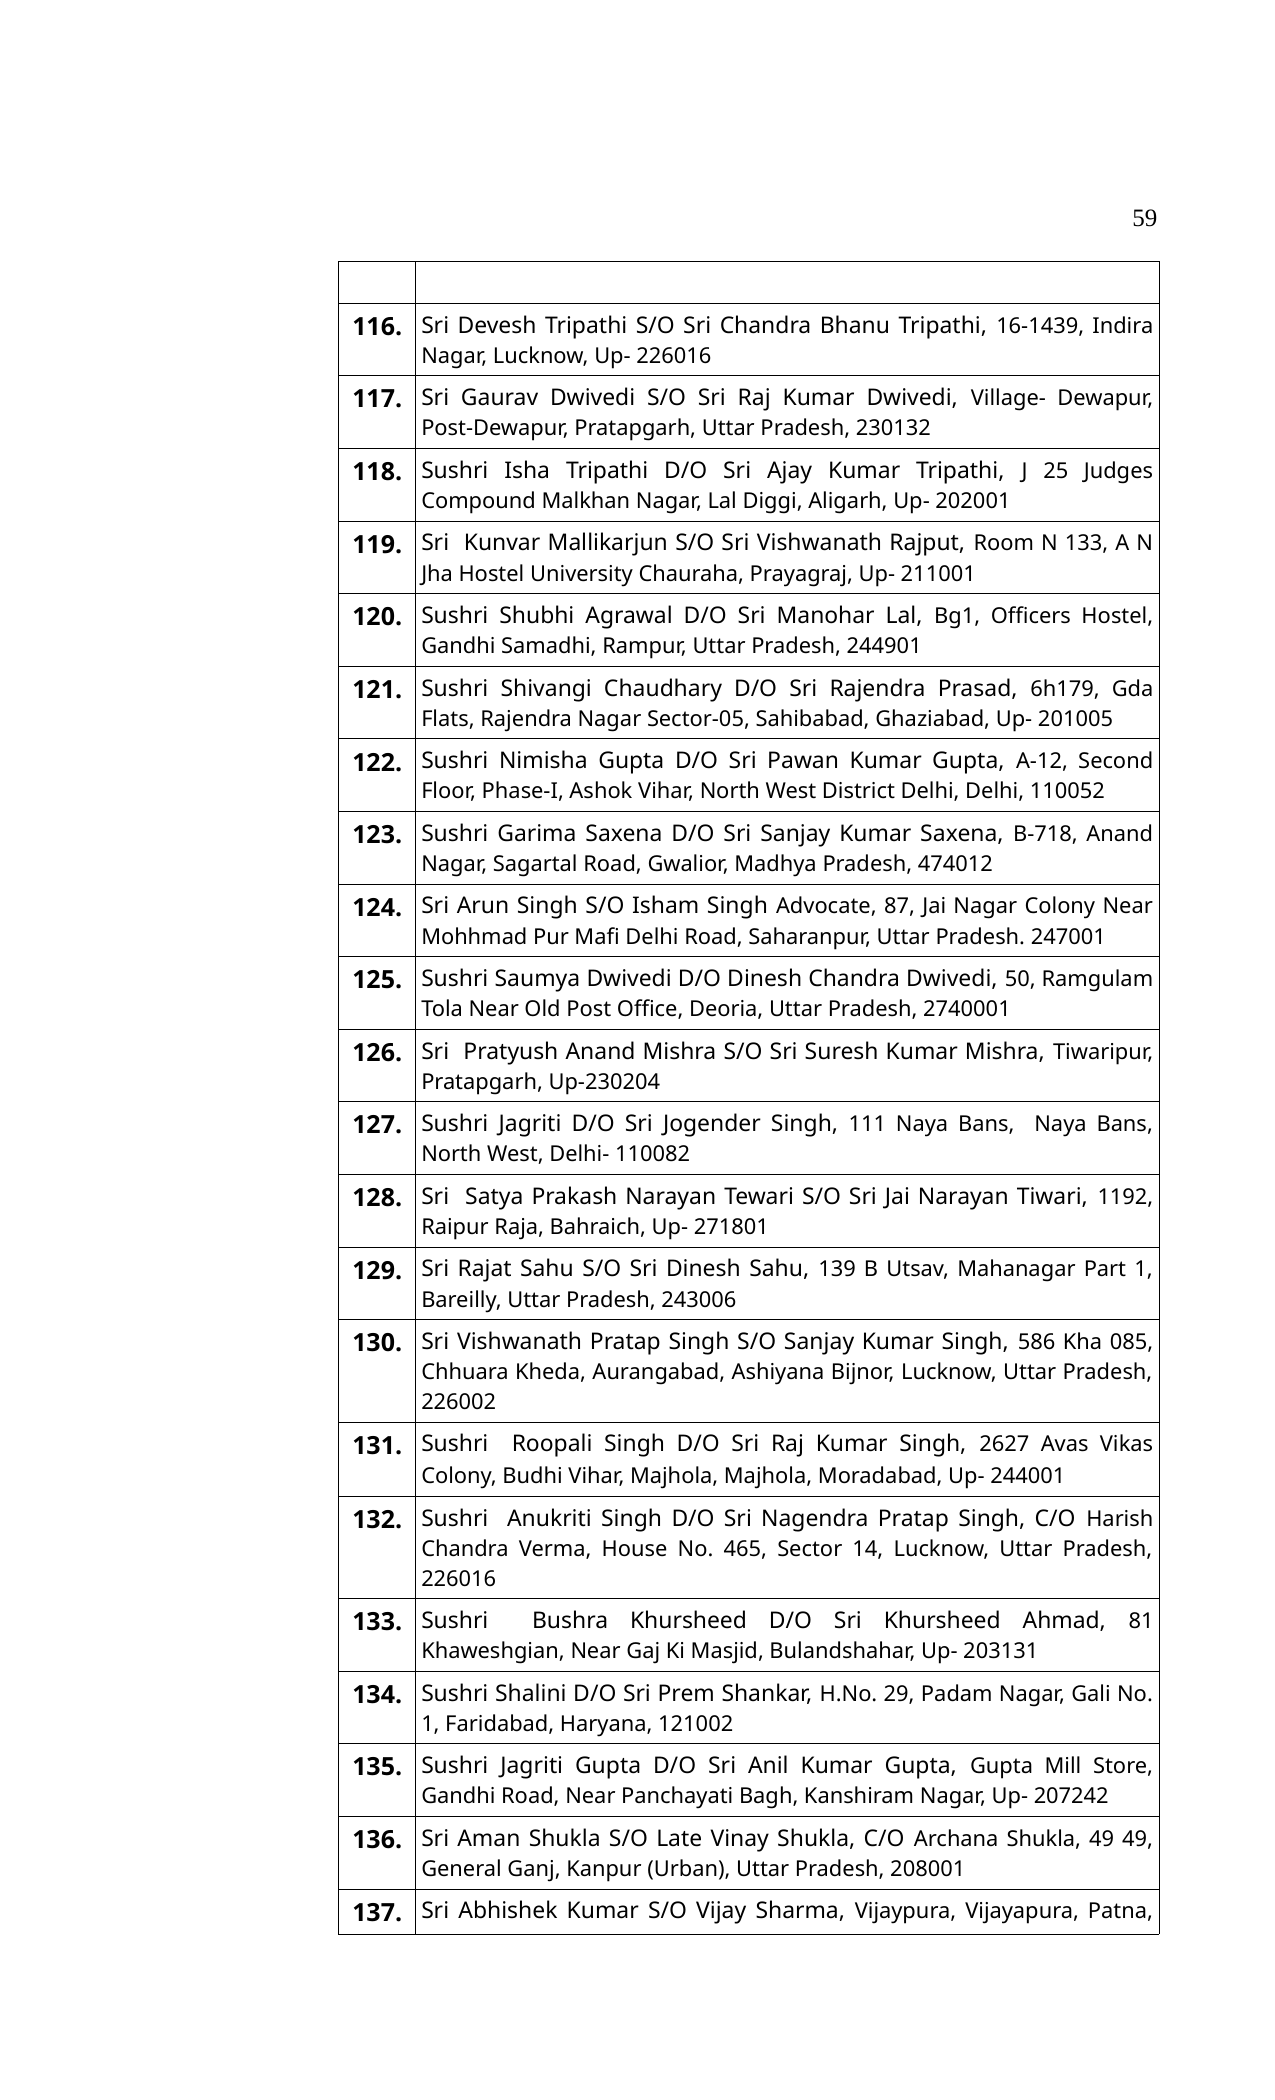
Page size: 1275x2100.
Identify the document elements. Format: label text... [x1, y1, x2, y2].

table_cell [339, 885, 415, 956]
table_cell Sri Aman Shukla S/O Late Vinay Shukla, C/O Archana Shukla, 49 49, General Ganj, Kanpur (Urban), Uttar Pradesh, 208001 [416, 1817, 1159, 1888]
table_cell Sushri Anukriti Singh D/O Sri Nagendra Pratap Singh, C/O Harish Chandra Verma, House No. 465, Sector 14, Lucknow, Uttar Pradesh, 226016 [416, 1497, 1159, 1598]
table_cell [339, 1599, 415, 1671]
table_cell [416, 262, 1159, 303]
table_cell [339, 1817, 415, 1888]
table_cell Sushri Roopali Singh D/O Sri Raj Kumar Singh, 2627 Avas Vikas Colony, Budhi Vihar, Majhola, Majhola, Moradabad, Up- 244001 [416, 1423, 1159, 1496]
table_cell [339, 1672, 415, 1743]
table_cell Sri Satya Prakash Narayan Tewari S/O Sri Jai Narayan Tiwari, 1192, Raipur Raja, Bahraich, Up- 271801 [416, 1175, 1159, 1247]
table_cell [339, 262, 415, 303]
table_cell [339, 1030, 415, 1101]
table_cell Sri Abhishek Kumar S/O Vijay Sharma, Vijaypura, Vijayapura, Patna, [416, 1890, 1159, 1934]
table_cell Sri Vishwanath Pratap Singh S/O Sanjay Kumar Singh, 586 Kha 085, Chhuara Kheda, Aurangabad, Ashiyana Bijnor, Lucknow, Uttar Pradesh, 226002 [416, 1320, 1159, 1422]
table_cell [339, 812, 415, 883]
table_cell Sushri Isha Tripathi D/O Sri Ajay Kumar Tripathi, J 25 Judges Compound Malkhan Nagar, Lal Diggi, Aligarh, Up- 202001 [416, 449, 1159, 521]
table_cell Sushri Shubhi Agrawal D/O Sri Manohar Lal, Bg1, Officers Hostel, Gandhi Samadhi, Rampur, Uttar Pradesh, 244901 [416, 594, 1159, 666]
table_cell [339, 304, 415, 375]
table_cell [339, 957, 415, 1029]
table_cell [339, 1102, 415, 1174]
table_cell Sushri Bushra Khursheed D/O Sri Khursheed Ahmad, 81 Khaweshgian, Near Gaj Ki Masjid, Bulandshahar, Up- 203131 [416, 1599, 1159, 1671]
table_cell Sri Gaurav Dwivedi S/O Sri Raj Kumar Dwivedi, Village- Dewapur, Post-Dewapur, Pratapgarh, Uttar Pradesh, 230132 [416, 376, 1159, 448]
table_cell [339, 594, 415, 666]
table_cell Sri Kunvar Mallikarjun S/O Sri Vishwanath Rajput, Room N 133, A N Jha Hostel University Chauraha, Prayagraj, Up- 211001 [416, 522, 1159, 593]
table_cell [339, 1248, 415, 1319]
table_cell Sushri Jagriti D/O Sri Jogender Singh, 111 Naya Bans, Naya Bans, North West, Delhi- 110082 [416, 1102, 1159, 1174]
table_cell Sri Devesh Tripathi S/O Sri Chandra Bhanu Tripathi, 16-1439, Indira Nagar, Lucknow, Up- 226016 [416, 304, 1159, 375]
table_cell Sri Pratyush Anand Mishra S/O Sri Suresh Kumar Mishra, Tiwaripur, Pratapgarh, Up-230204 [416, 1030, 1159, 1101]
table_cell Sri Arun Singh S/O Isham Singh Advocate, 87, Jai Nagar Colony Near Mohhmad Pur Mafi Delhi Road, Saharanpur, Uttar Pradesh. 247001 [416, 885, 1159, 956]
table_cell Sushri Nimisha Gupta D/O Sri Pawan Kumar Gupta, A-12, Second Floor, Phase-I, Ashok Vihar, North West District Delhi, Delhi, 110052 [416, 739, 1159, 811]
table_cell [339, 1175, 415, 1247]
table_cell Sushri Shalini D/O Sri Prem Shankar, H.No. 29, Padam Nagar, Gali No. 1, Faridabad, Haryana, 121002 [416, 1672, 1159, 1743]
table_cell Sri Rajat Sahu S/O Sri Dinesh Sahu, 139 B Utsav, Mahanagar Part 1, Bareilly, Uttar Pradesh, 243006 [416, 1248, 1159, 1319]
table_cell Sushri Garima Saxena D/O Sri Sanjay Kumar Saxena, B-718, Anand Nagar, Sagartal Road, Gwalior, Madhya Pradesh, 474012 [416, 812, 1159, 883]
table_cell [339, 1497, 415, 1598]
table_cell Sushri Saumya Dwivedi D/O Dinesh Chandra Dwivedi, 50, Ramgulam Tola Near Old Post Office, Deoria, Uttar Pradesh, 2740001 [416, 957, 1159, 1029]
table_cell Sushri Shivangi Chaudhary D/O Sri Rajendra Prasad, 6h179, Gda Flats, Rajendra Nagar Sector-05, Sahibabad, Ghaziabad, Up- 201005 [416, 667, 1159, 738]
table_cell [339, 667, 415, 738]
table_cell [339, 376, 415, 448]
table_cell [339, 1320, 415, 1422]
table_cell Sushri Jagriti Gupta D/O Sri Anil Kumar Gupta, Gupta Mill Store, Gandhi Road, Near Panchayati Bagh, Kanshiram Nagar, Up- 207242 [416, 1744, 1159, 1816]
table_cell [339, 1423, 415, 1496]
table_cell [339, 522, 415, 593]
table_cell [339, 1890, 415, 1934]
table_cell [339, 739, 415, 811]
table_cell [339, 449, 415, 521]
table_cell [339, 1744, 415, 1816]
